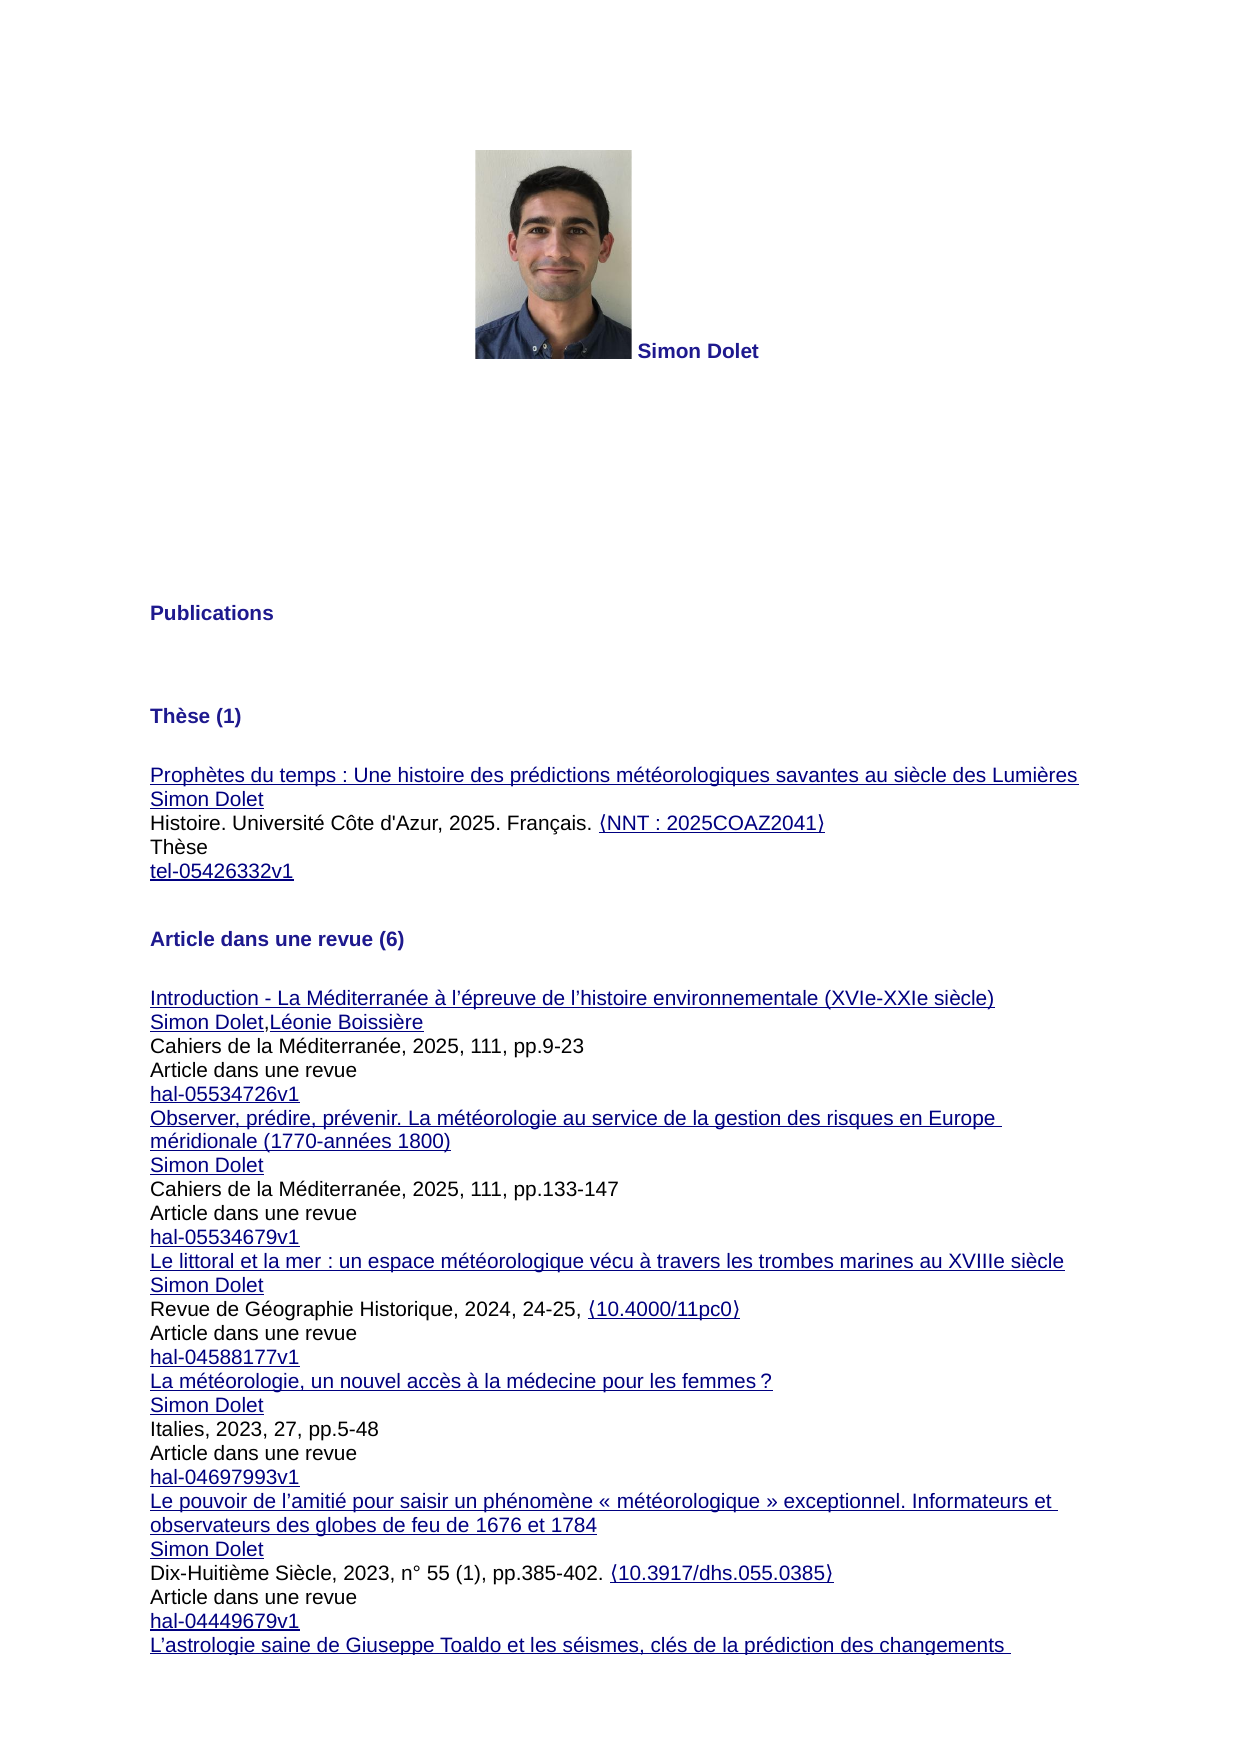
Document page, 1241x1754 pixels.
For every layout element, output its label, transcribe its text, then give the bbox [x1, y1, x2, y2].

subtitle Article dans une revue (6) [150, 927, 1090, 951]
subtitle Publications [150, 601, 1090, 625]
subtitle Simon Dolet [150, 150, 1090, 363]
table_cell L’astrologie saine de Giuseppe Toaldo et les séismes, clés de la prédiction des changements [150, 1633, 1090, 1655]
table_header Prophètes du temps : Une histoire des prédictions météorologiques savantes au siècle des Lumières Simon Dolet Histoire. Université Côte d'Azur, 2025. Français. ⟨NNT : 2025COAZ2041⟩ Thèse tel-05426332v1 [150, 763, 1090, 882]
table_cell La météorologie, un nouvel accès à la médecine pour les femmes ? Simon Dolet Italies, 2023, 27, pp.5-48 Article dans une revue hal-04697993v1 [150, 1369, 1090, 1489]
table_header Introduction - La Méditerranée à l’épreuve de l’histoire environnementale (XVIe-XXIe siècle) Simon Dolet,Léonie Boissière Cahiers de la Méditerranée, 2025, 111, pp.9-23 Article dans une revue hal-05534726v1 [150, 986, 1090, 1105]
table_cell Le pouvoir de l’amitié pour saisir un phénomène « météorologique » exceptionnel. Informateurs et observateurs des globes de feu de 1676 et 1784 Simon Dolet Dix-Huitième Siècle, 2023, n° 55 (1), pp.385-402. ⟨10.3917/dhs.055.0385⟩ Article dans une revue hal-04449679v1 [150, 1489, 1090, 1632]
table_cell Le littoral et la mer : un espace météorologique vécu à travers les trombes marines au XVIIIe siècle Simon Dolet Revue de Géographie Historique, 2024, 24-25, ⟨10.4000/11pc0⟩ Article dans une revue hal-04588177v1 [150, 1249, 1090, 1369]
picture [475, 150, 632, 359]
subtitle Thèse (1) [150, 704, 1090, 728]
table_cell Observer, prédire, prévenir. La météorologie au service de la gestion des risques en Europe méridionale (1770-années 1800) Simon Dolet Cahiers de la Méditerranée, 2025, 111, pp.133-147 Article dans une revue hal-05534679v1 [150, 1105, 1090, 1249]
